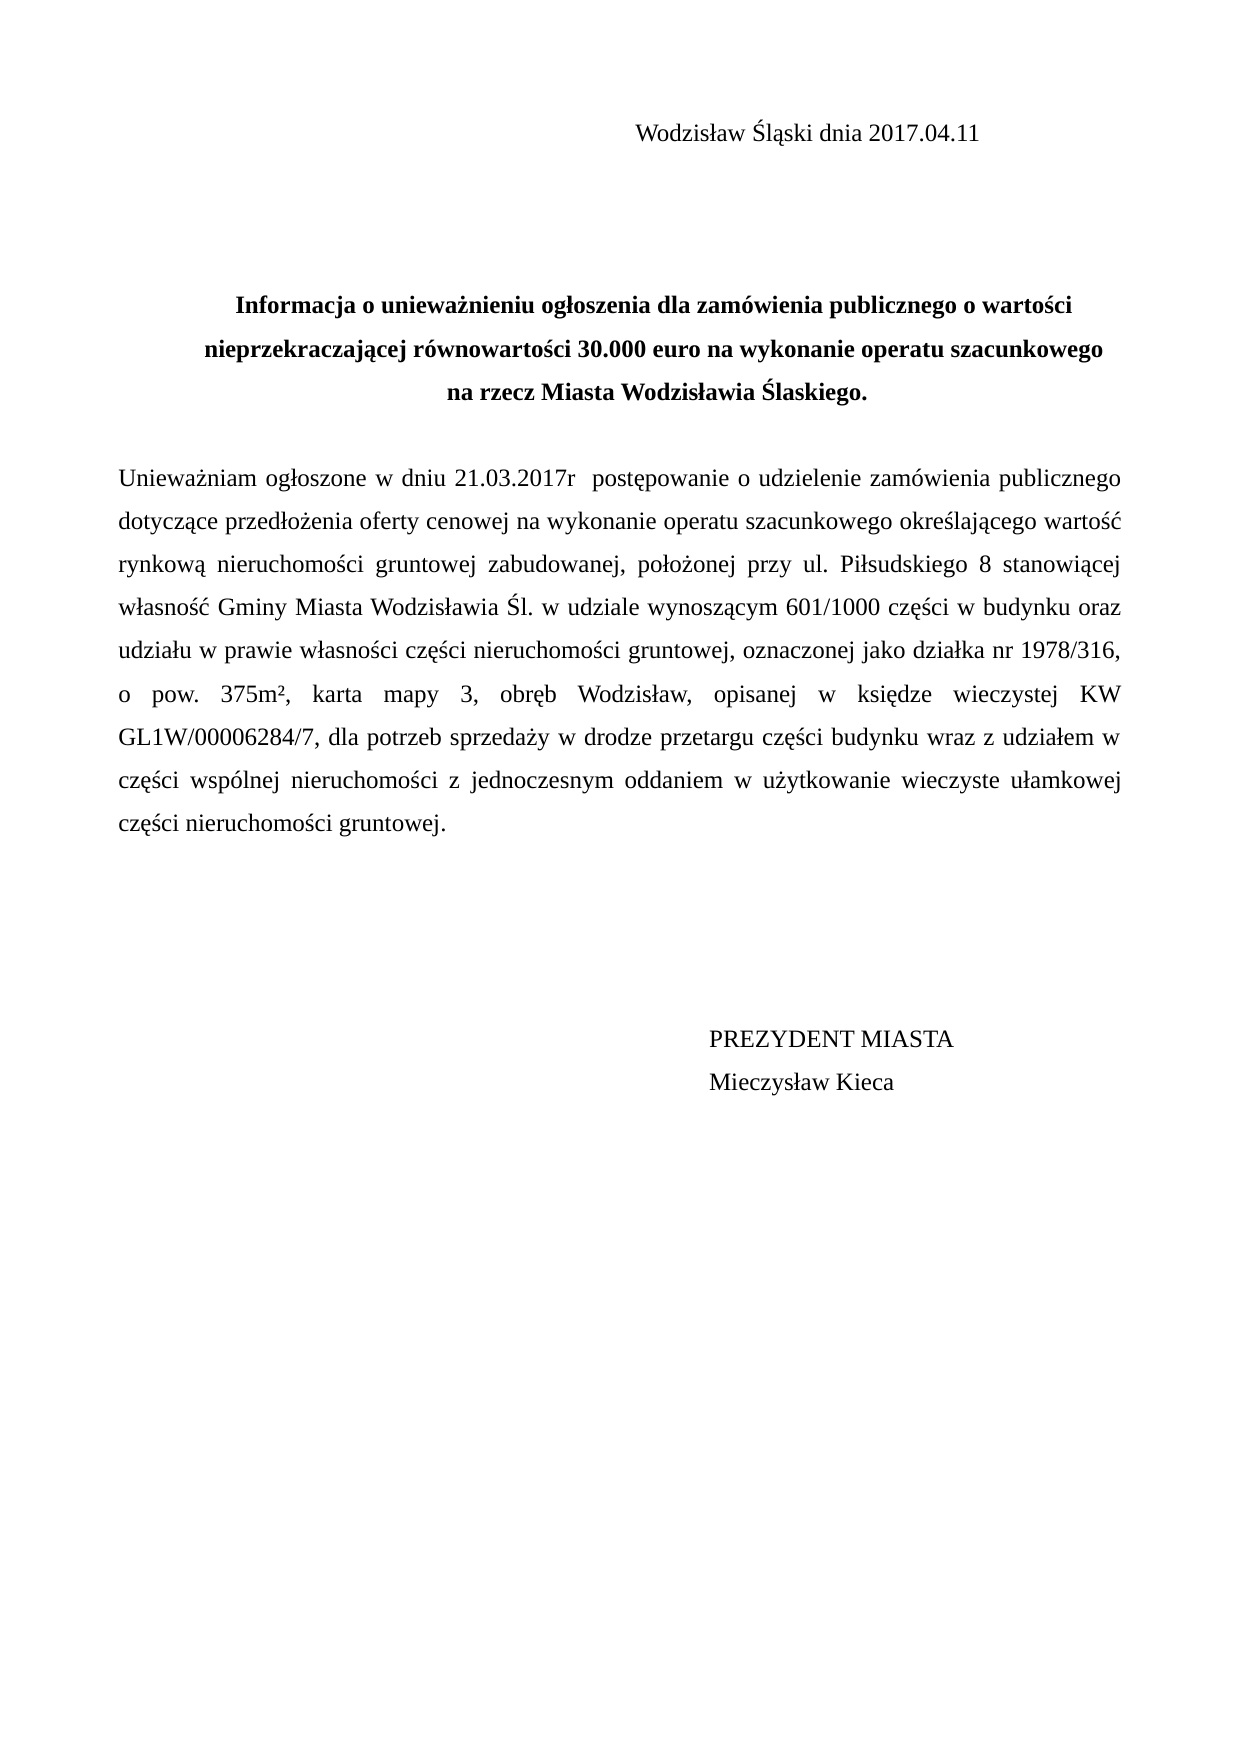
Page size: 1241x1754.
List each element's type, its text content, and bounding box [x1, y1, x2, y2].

text Informacja o unieważnieniu ogłoszenia dla zamówienia publicznego o wartości nieprzekraczającej równowartości 30.000 euro na wykonanie operatu szacunkowego na rzecz Miasta Wodzisławia Ślaskiego. [118, 291, 1122, 406]
text Unieważniam ogłoszone w dniu 21.03.2017r postępowanie o udzielenie zamówienia publicznego dotyczące przedłożenia oferty cenowej na wykonanie operatu szacunkowego określającego wartość rynkową nieruchomości gruntowej zabudowanej, położonej przy ul. Piłsudskiego 8 stanowiącej własność Gminy Miasta Wodzisławia Śl. w udziale wynoszącym 601/1000 części w budynku oraz udziału w prawie własności części nieruchomości gruntowej, oznaczonej jako działka nr 1978/316, o pow. 375m², karta mapy 3, obręb Wodzisław, opisanej w księdze wieczystej KW GL1W/00006284/7, dla potrzeb sprzedaży w drodze przetargu części budynku wraz z udziałem w części wspólnej nieruchomości z jednoczesnym oddaniem w użytkowanie wieczyste ułamkowej części nieruchomości gruntowej. [118, 463, 1122, 837]
text Mieczysław Kieca [118, 1067, 1122, 1096]
text Wodzisław Śląski dnia 2017.04.11 [118, 118, 1122, 147]
text PREZYDENT MIASTA [118, 1024, 1122, 1052]
